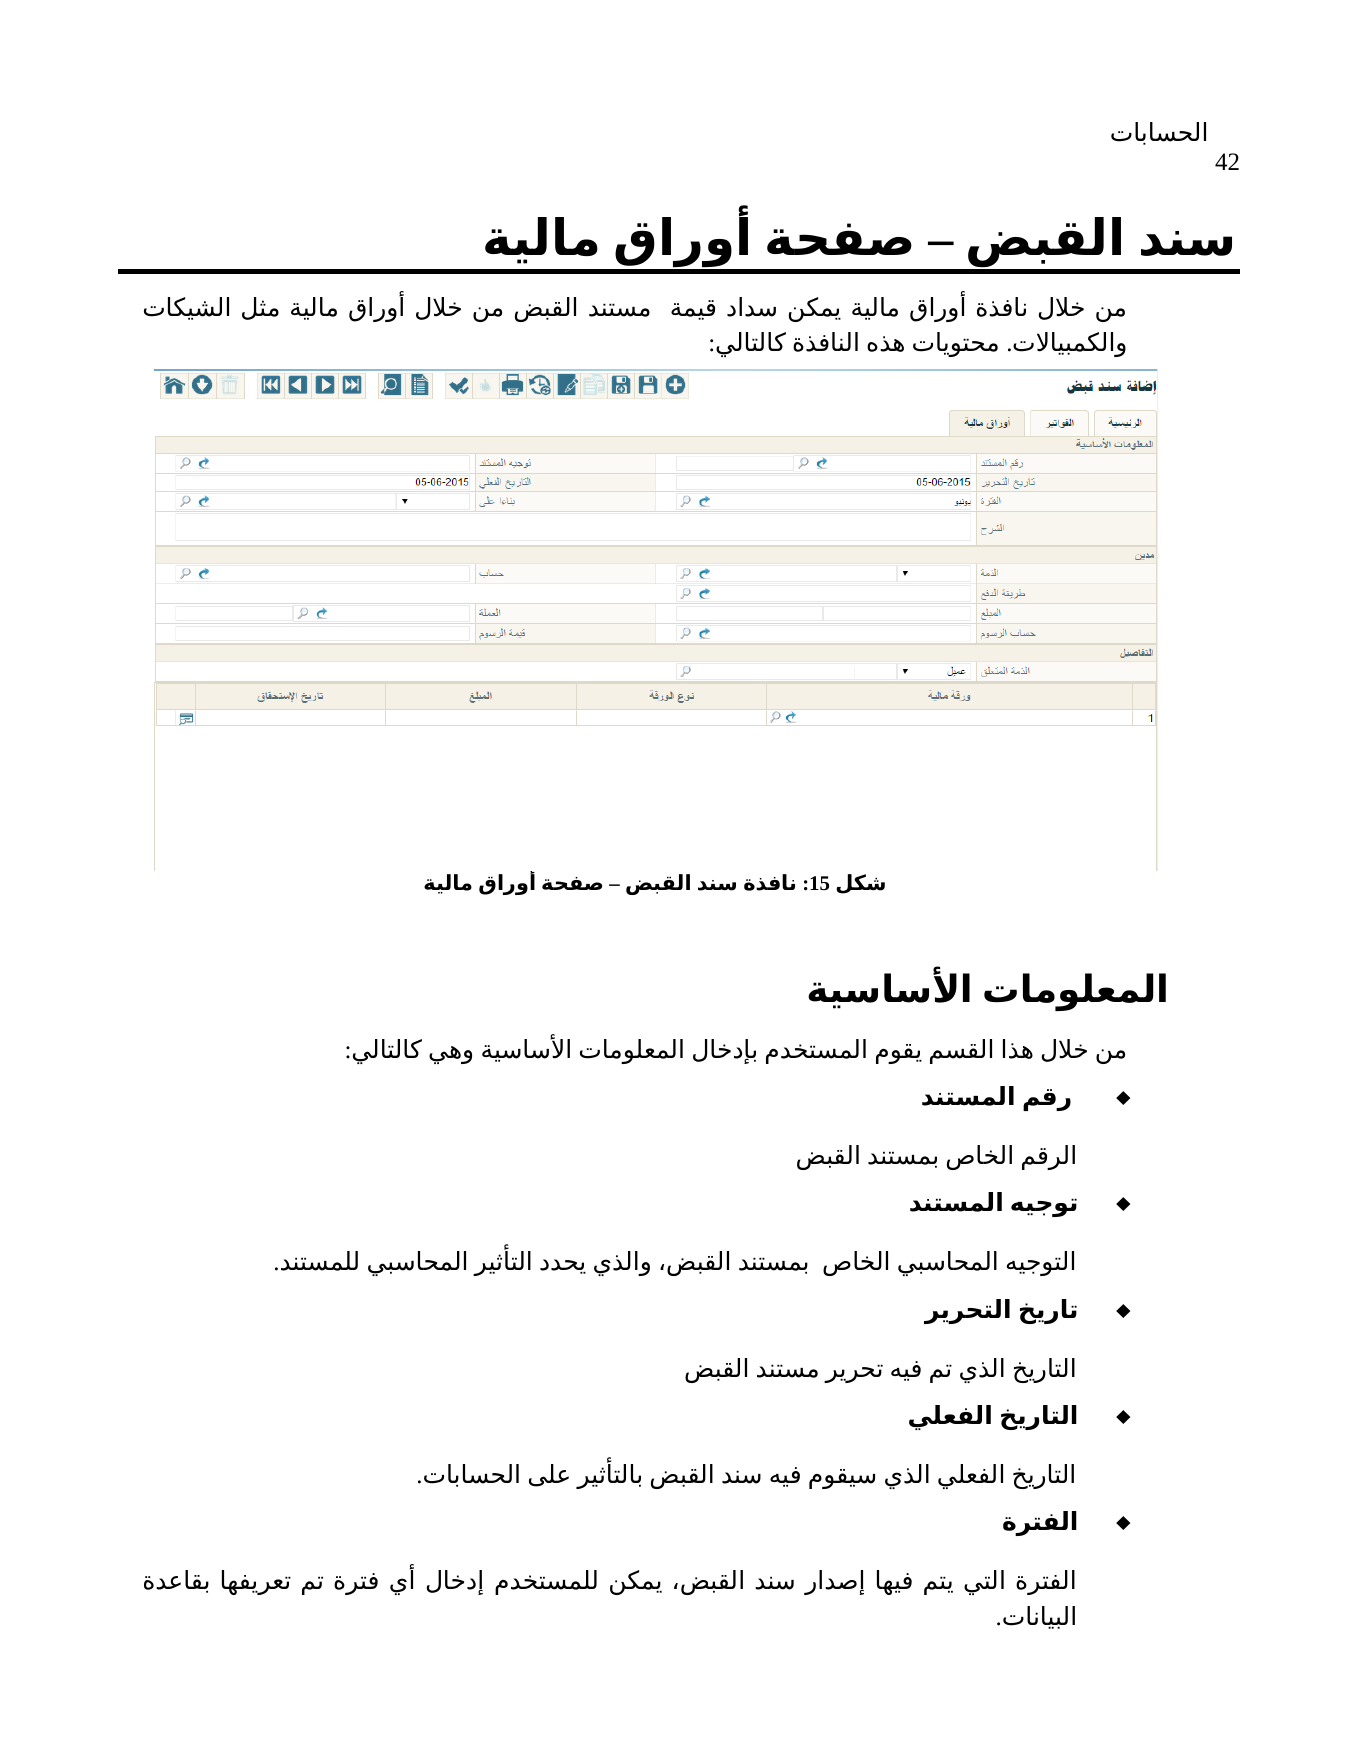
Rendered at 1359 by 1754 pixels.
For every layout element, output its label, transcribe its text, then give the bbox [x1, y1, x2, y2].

text التاريخ الفعلي الذي سيقوم فيه سند القبض بالتأثير على الحسابات. [142, 1453, 1077, 1489]
text المعلومات الأساسية [142, 967, 1169, 1011]
text من خلال نافذة أوراق مالية يمكن سداد قيمة مستند القبض من خلال أوراق مالية مثل الشيكات والكمبيالات. محتويات هذه النافذة كالتالي: [142, 286, 1128, 357]
text الفترة التي يتم فيها إصدار سند القبض، يمكن للمستخدم إدخال أي فترة تم تعريفها بقاعدة البيانات. [142, 1559, 1077, 1630]
list رقم المستند [177, 1076, 1116, 1111]
text التوجيه المحاسبي الخاص بمستند القبض، والذي يحدد التأثير المحاسبي للمستند. [142, 1241, 1077, 1276]
text التاريخ الذي تم فيه تحرير مستند القبض [142, 1347, 1077, 1382]
text شكل 15: نافذة سند القبض – صفحة أوراق مالية [143, 375, 1166, 894]
list تاريخ التحرير [177, 1288, 1116, 1323]
picture [153, 369, 1158, 871]
list الفترة [177, 1501, 1116, 1536]
text سند القبض – صفحة أوراق مالية [118, 206, 1240, 269]
text من خلال هذا القسم يقوم المستخدم بإدخال المعلومات الأساسية وهي كالتالي: [142, 1028, 1128, 1064]
list التاريخ الفعلي [177, 1394, 1116, 1430]
text الرقم الخاص بمستند القبض [142, 1134, 1077, 1170]
list توجيه المستند [177, 1182, 1116, 1217]
